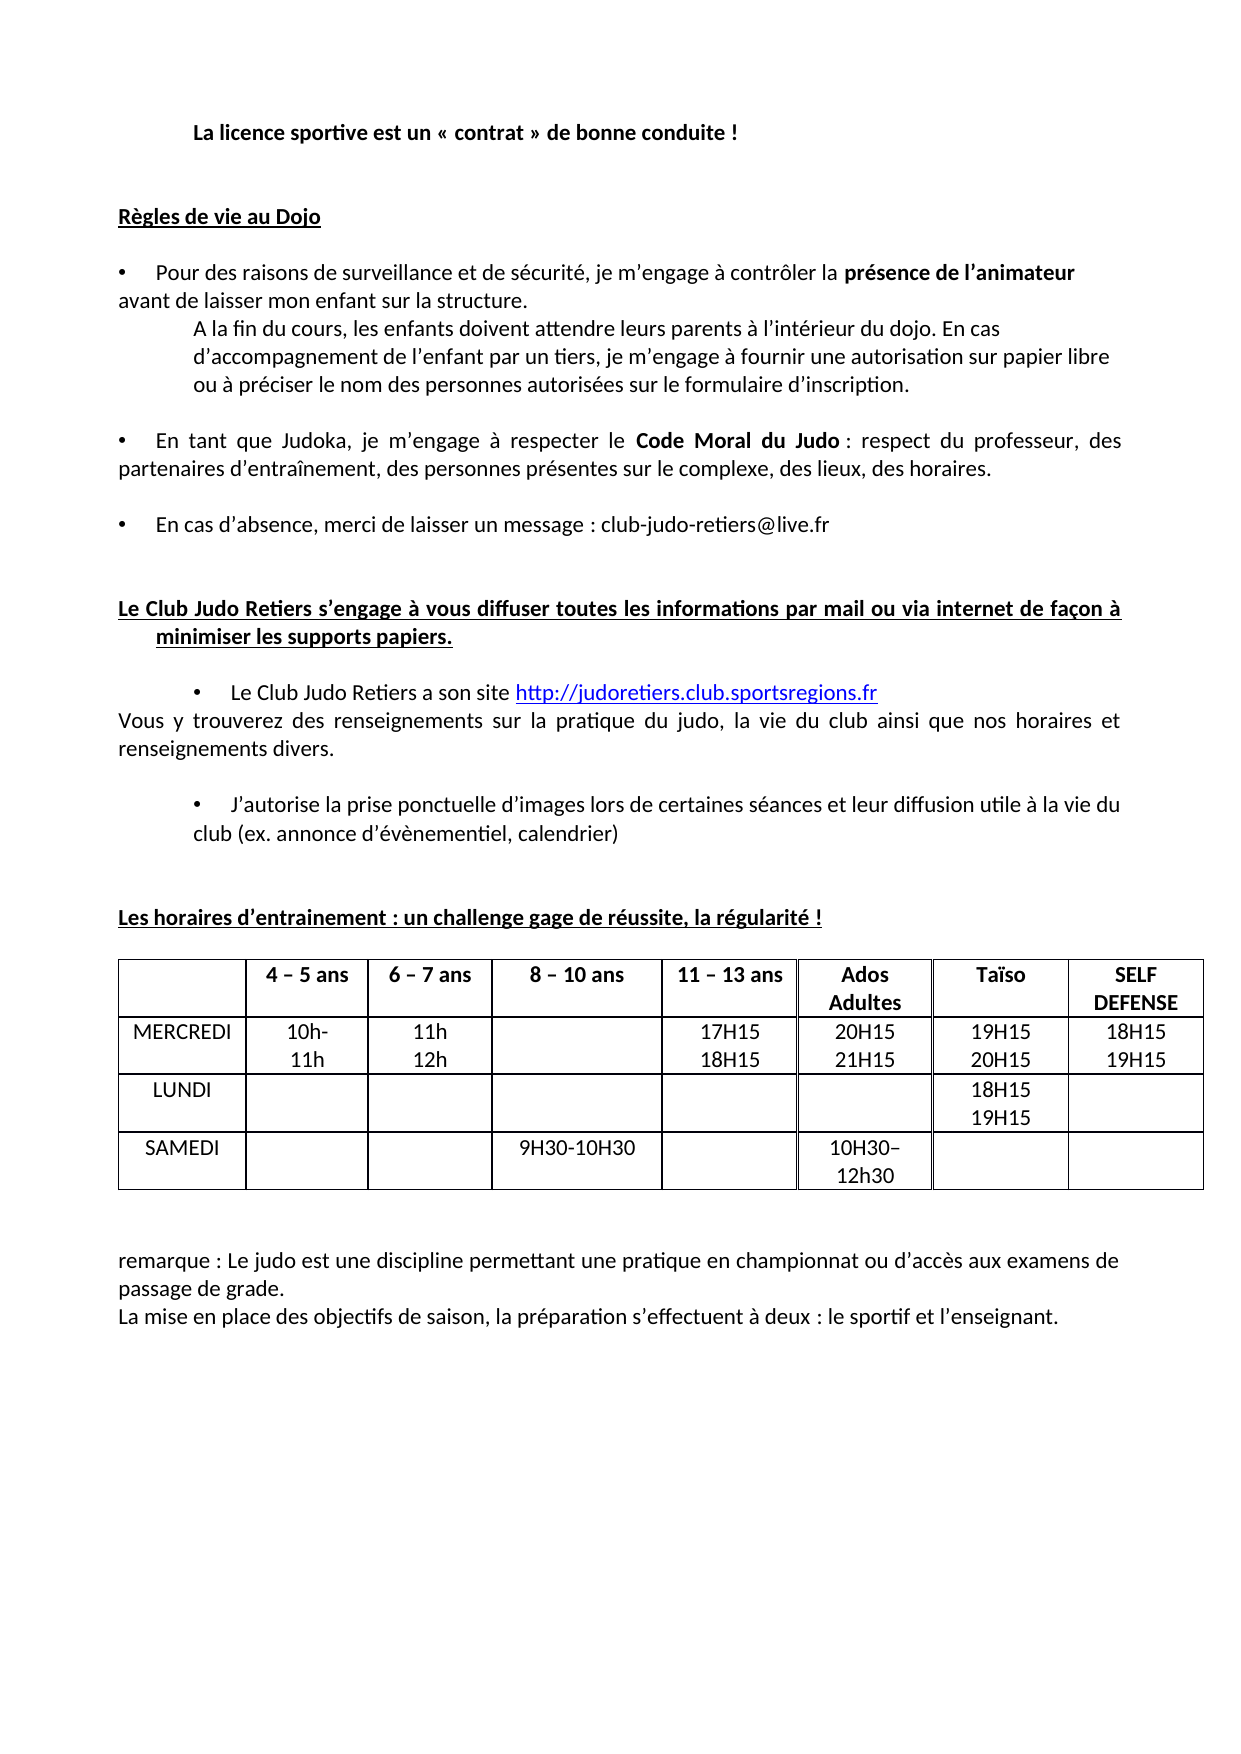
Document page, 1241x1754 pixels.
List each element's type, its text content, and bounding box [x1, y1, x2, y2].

table_cell [1069, 1075, 1203, 1131]
table_cell 17H15 18H15 [663, 1018, 796, 1073]
table_cell MERCREDI [119, 1018, 245, 1073]
table_cell [1069, 1133, 1203, 1189]
table_header Ados Adultes [799, 960, 931, 1016]
text Le Club Judo Retiers s’engage à vous diffuser toutes les informations par mail ou via internet de façon à [118, 594, 1122, 619]
table_header 11 – 13 ans [663, 960, 796, 1016]
list En tant que Judoka, je m’engage à respecter le Code Moral du Judo : respect du professeur, des partenaires d’entraînement, des personnes présentes sur le complexe, des lieux, des horaires. [81, 426, 1122, 482]
table_header SELF DEFENSE [1069, 960, 1203, 1016]
table_cell 10H30–12h30 [799, 1133, 931, 1189]
text remarque : Le judo est une discipline permettant une pratique en championnat ou d’accès aux examens de passage de grade. [118, 1246, 1122, 1302]
list J’autorise la prise ponctuelle d’images lors de certaines séances et leur diffusion utile à la vie du club (ex. annonce d’évènementiel, calendrier) [156, 791, 1122, 847]
table_cell 19H15 20H15 [934, 1018, 1068, 1073]
table_cell LUNDI [119, 1075, 245, 1131]
list En cas d’absence, merci de laisser un message : club-judo-retiers@live.fr [81, 510, 1122, 538]
table_cell [247, 1133, 367, 1189]
table_cell [493, 1018, 661, 1073]
text Règles de vie au Dojo [118, 202, 1122, 230]
table_cell [934, 1133, 1068, 1189]
text Les horaires d’entrainement : un challenge gage de réussite, la régularité ! [118, 903, 1122, 931]
text Vous y trouverez des renseignements sur la pratique du judo, la vie du club ainsi que nos horaires et renseignements divers. [118, 707, 1122, 763]
table_cell 9H30-10H30 [493, 1133, 661, 1189]
table_cell [369, 1133, 491, 1189]
table_cell 20H15 21H15 [799, 1018, 931, 1073]
table_cell 18H15 19H15 [1069, 1018, 1203, 1073]
table_cell [369, 1075, 491, 1131]
text La licence sportive est un « contrat » de bonne conduite ! [193, 118, 1122, 146]
table_header 8 – 10 ans [493, 960, 661, 1016]
table_cell [799, 1075, 931, 1131]
text A la fin du cours, les enfants doivent attendre leurs parents à l’intérieur du dojo. En cas d’accompagnement de l’enfant par un tiers, je m’engage à fournir une autorisation sur papier libre ou à préciser le nom des personnes autorisées sur le formulaire d’inscription. [193, 314, 1122, 398]
table_header Taïso [934, 960, 1068, 1016]
table_cell [663, 1075, 796, 1131]
table_header 6 – 7 ans [369, 960, 491, 1016]
table_cell [247, 1075, 367, 1131]
table_header 4 – 5 ans [247, 960, 367, 1016]
table_cell 10h- 11h [247, 1018, 367, 1073]
table_header [119, 960, 245, 1016]
text minimiser les supports papiers. [118, 620, 1122, 651]
list Pour des raisons de surveillance et de sécurité, je m’engage à contrôler la présence de l’animateur avant de laisser mon enfant sur la structure. [81, 258, 1122, 314]
table_cell 18H15 19H15 [934, 1075, 1068, 1131]
list Le Club Judo Retiers a son site http://judoretiers.club.sportsregions.fr [156, 678, 1122, 707]
table_cell [493, 1075, 661, 1131]
table_cell SAMEDI [119, 1133, 245, 1189]
table_cell [663, 1133, 796, 1189]
text La mise en place des objectifs de saison, la préparation s’effectuent à deux : le sportif et l’enseignant. [118, 1302, 1122, 1330]
table_cell 11h 12h [369, 1018, 491, 1073]
